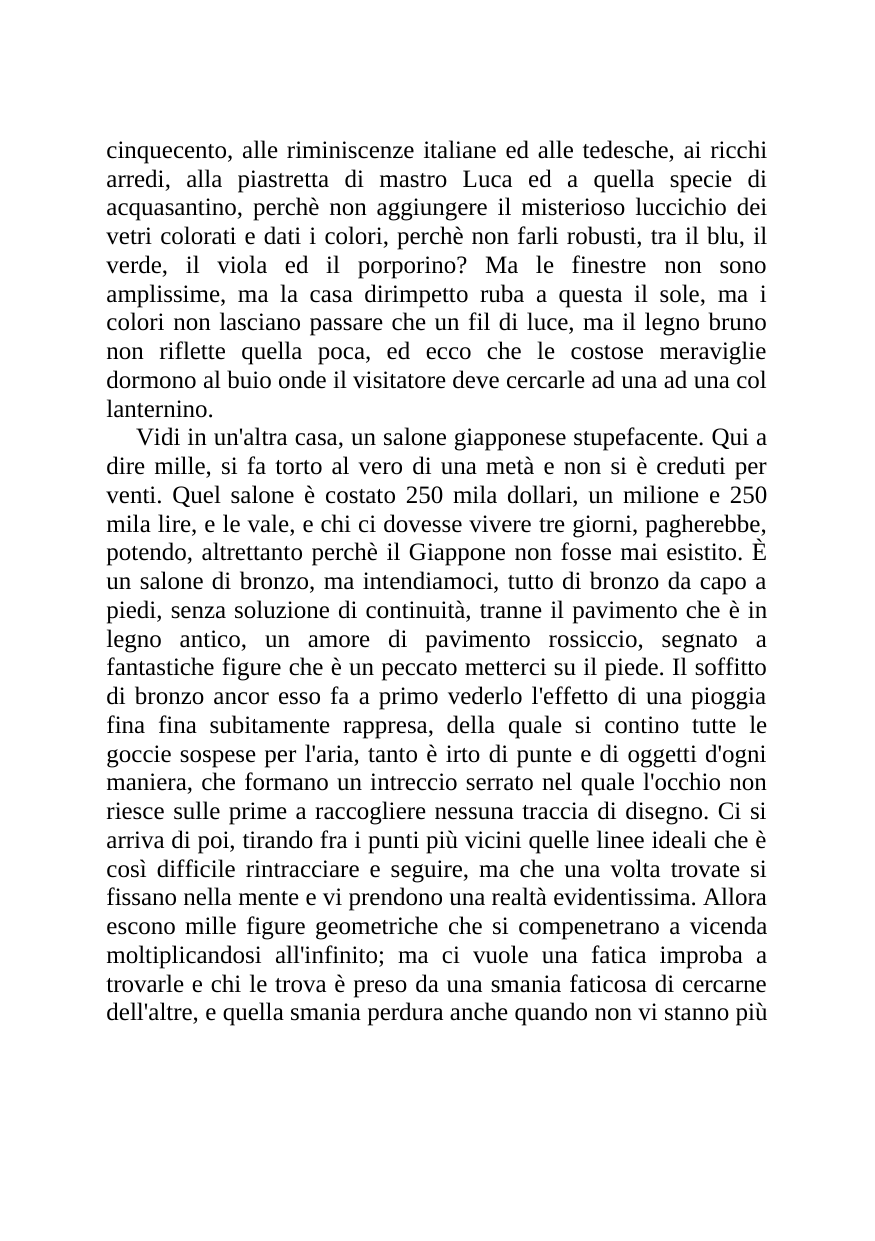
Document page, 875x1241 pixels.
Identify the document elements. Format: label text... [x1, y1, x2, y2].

text Vidi in un'altra casa, un salone giapponese stupefacente. Qui a dire mille, si fa torto al vero di una metà e non si è creduti per venti. Quel salone è costato 250 mila dollari, un milione e 250 mila lire, e le vale, e chi ci dovesse vivere tre giorni, pagherebbe, potendo, altrettanto perchè il Giappone non fosse mai esistito. È un salone di bronzo, ma intendiamoci, tutto di bronzo da capo a piedi, senza soluzione di continuità, tranne il pavimento che è in legno antico, un amore di pavimento rossiccio, segnato a fantastiche figure che è un peccato metterci su il piede. Il soffitto di bronzo ancor esso fa a primo vederlo l'effetto di una pioggia fina fina subitamente rappresa, della quale si contino tutte le goccie sospese per l'aria, tanto è irto di punte e di oggetti d'ogni maniera, che formano un intreccio serrato nel quale l'occhio non riesce sulle prime a raccogliere nessuna traccia di disegno. Ci si arriva di poi, tirando fra i punti più vicini quelle linee ideali che è così difficile rintracciare e seguire, ma che una volta trovate si fissano nella mente e vi prendono una realtà evidentissima. Allora escono mille figure geometriche che si compenetrano a vicenda moltiplicandosi all'infinito; ma ci vuole una fatica improba a trovarle e chi le trova è preso da una smania faticosa di cercarne dell'altre, e quella smania perdura anche quando non vi stanno più [106, 422, 768, 1026]
text cinquecento, alle riminiscenze italiane ed alle tedesche, ai ricchi arredi, alla piastretta di mastro Luca ed a quella specie di acquasantino, perchè non aggiungere il misterioso luccichio dei vetri colorati e dati i colori, perchè non farli robusti, tra il blu, il verde, il viola ed il porporino? Ma le finestre non sono amplissime, ma la casa dirimpetto ruba a questa il sole, ma i colori non lasciano passare che un fil di luce, ma il legno bruno non riflette quella poca, ed ecco che le costose meraviglie dormono al buio onde il visitatore deve cercarle ad una ad una col lanternino. [106, 135, 768, 422]
